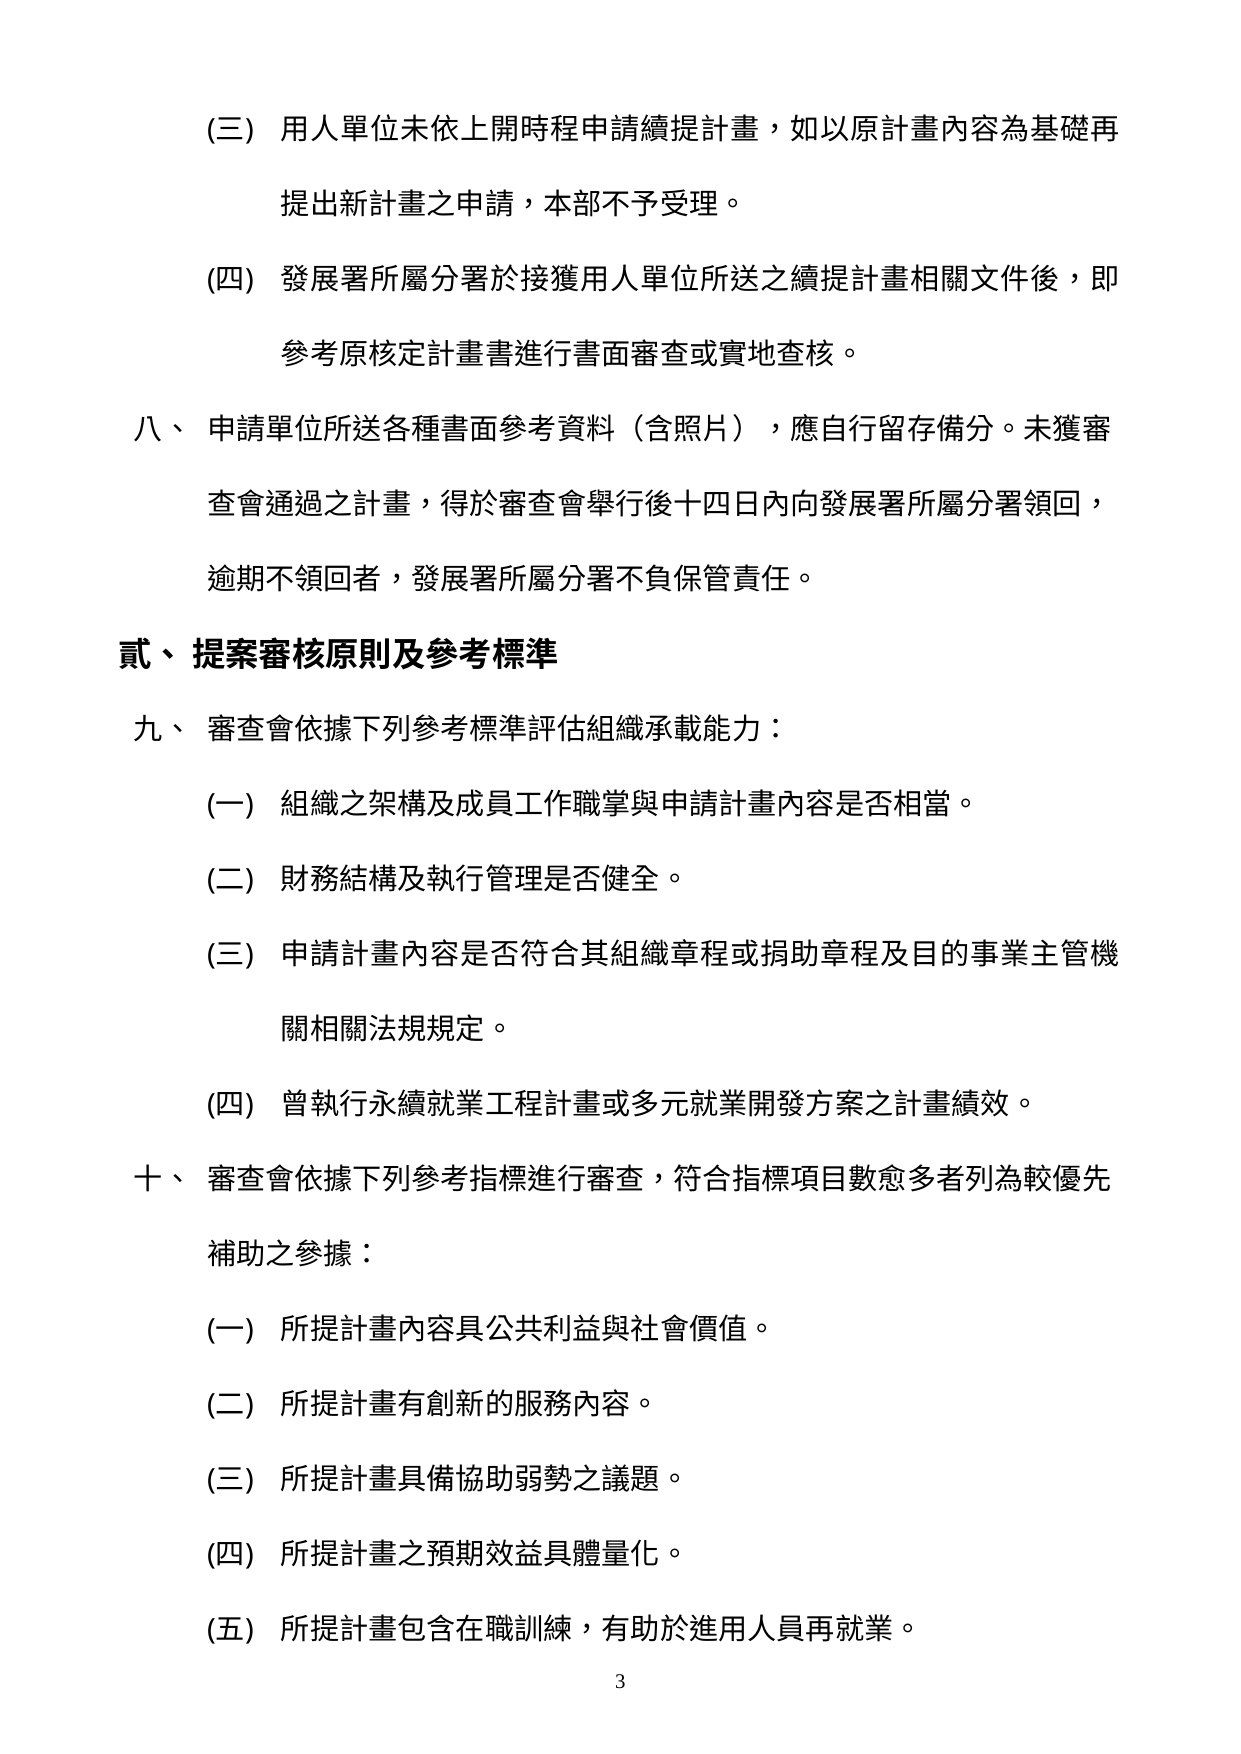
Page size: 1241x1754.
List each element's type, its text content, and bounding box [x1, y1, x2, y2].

list 審查會依據下列參考指標進行審查，符合指標項目數愈多者列為較優先補助之參據： [192, 1139, 1122, 1289]
list 發展署所屬分署於接獲用人單位所送之續提計畫相關文件後，即參考原核定計畫書進行書面審查或實地查核。 [207, 239, 1122, 389]
list 用人單位未依上開時程申請續提計畫，如以原計畫內容為基礎再提出新計畫之申請，本部不予受理。 [207, 89, 1122, 239]
list 所提計畫包含在職訓練，有助於進用人員再就業。 [207, 1589, 1122, 1664]
list 申請計畫內容是否符合其組織章程或捐助章程及目的事業主管機關相關法規規定。 [207, 914, 1122, 1064]
list 審查會依據下列參考標準評估組織承載能力： [192, 689, 1122, 764]
list 所提計畫具備協助弱勢之議題。 [207, 1439, 1122, 1514]
list 所提計畫內容具公共利益與社會價值。 [207, 1289, 1122, 1364]
list 所提計畫之預期效益具體量化。 [207, 1514, 1122, 1589]
list 財務結構及執行管理是否健全。 [207, 839, 1122, 914]
list 所提計畫有創新的服務內容。 [207, 1364, 1122, 1439]
list 組織之架構及成員工作職掌與申請計畫內容是否相當。 [207, 764, 1122, 839]
list 提案審核原則及參考標準 [118, 614, 1122, 689]
list 申請單位所送各種書面參考資料（含照片），應自行留存備分。未獲審查會通過之計畫，得於審查會舉行後十四日內向發展署所屬分署領回，逾期不領回者，發展署所屬分署不負保管責任。 [192, 389, 1122, 614]
list 曾執行永續就業工程計畫或多元就業開發方案之計畫績效。 [207, 1064, 1122, 1139]
